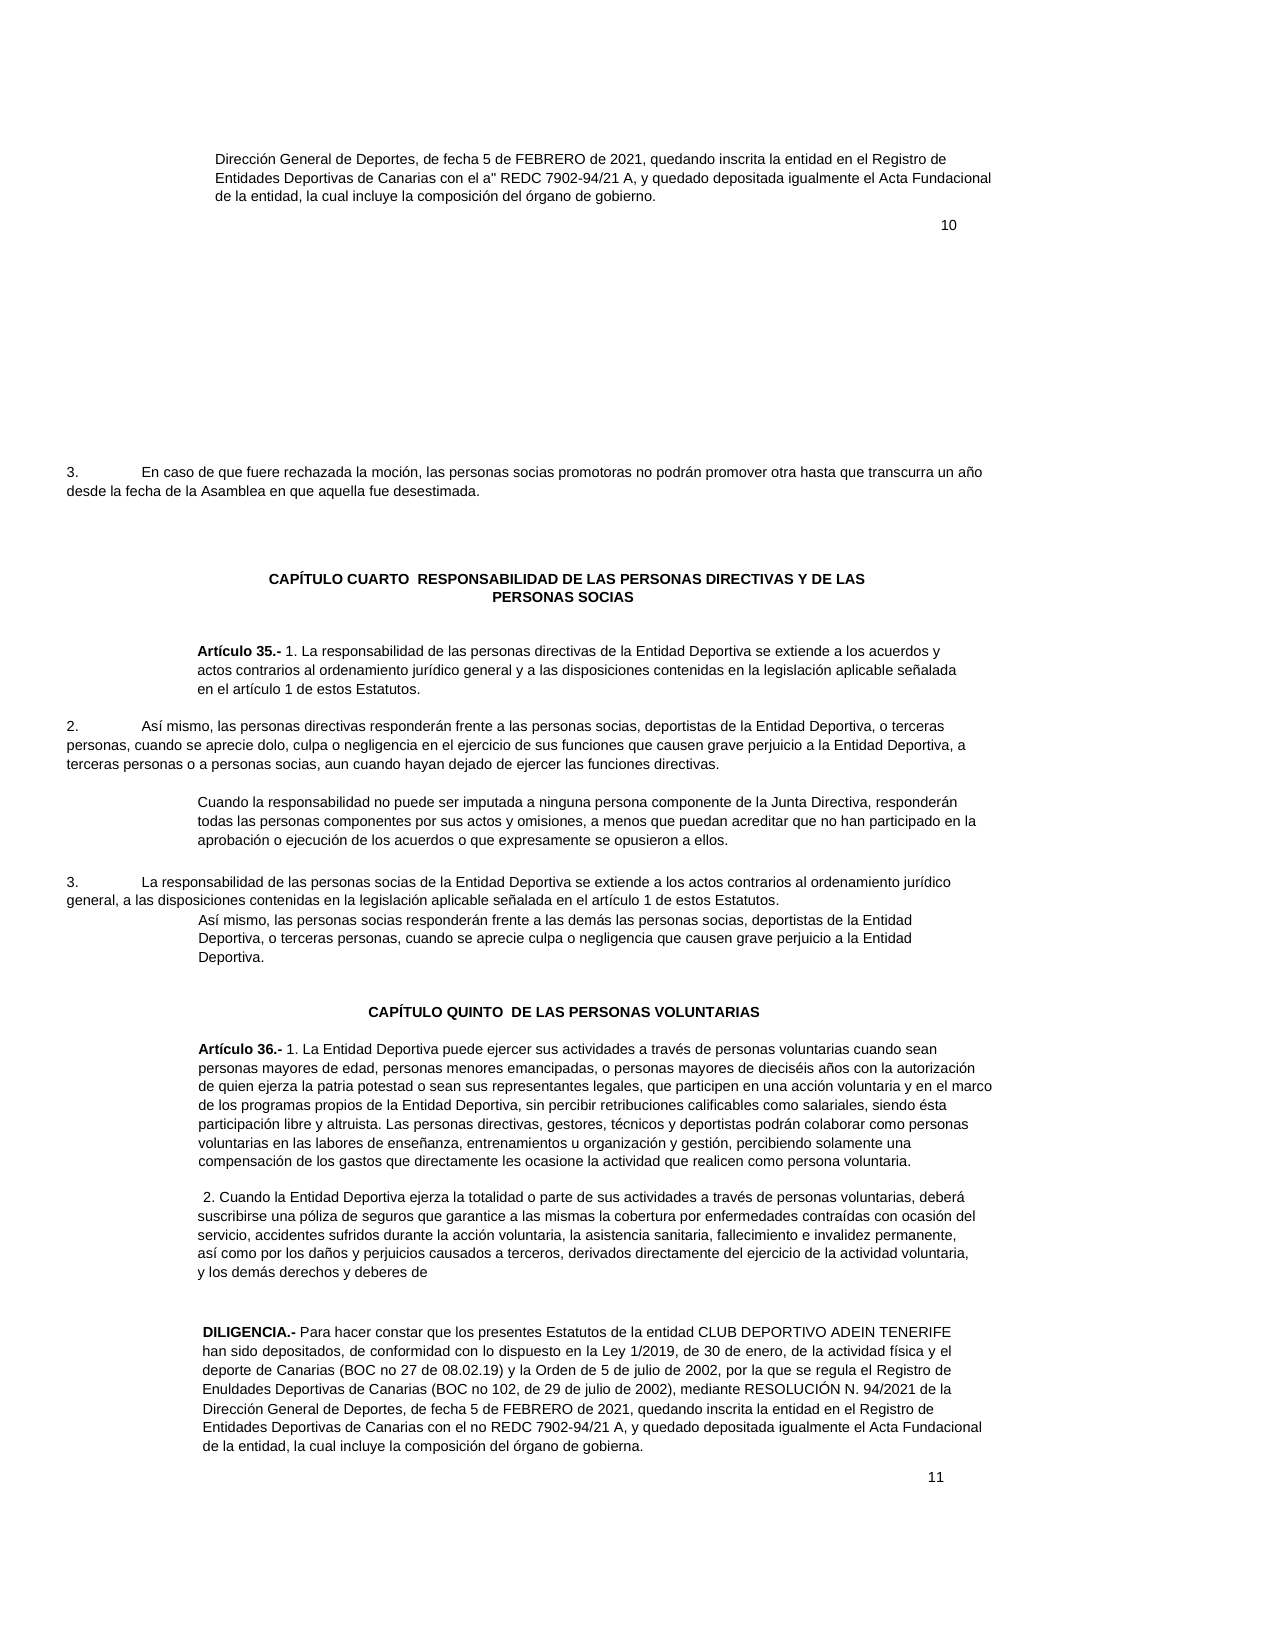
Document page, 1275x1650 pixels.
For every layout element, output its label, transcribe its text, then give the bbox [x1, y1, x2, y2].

text Cuando la responsabilidad no puede ser imputada a ninguna persona componente de la Junta Directiva, responderán todas las personas componentes por sus actos y omisiones, a menos que puedan acreditar que no han participado en la aprobación o ejecución de los acuerdos o que expresamente se opusieron a ellos. [197, 794, 995, 848]
text Dirección General de Deportes, de fecha 5 de FEBRERO de 2021, quedando inscrita la entidad en el Registro de Entidades Deportivas de Canarias con el no REDC 7902-94/21 A, y quedado depositada igualmente el Acta Fundacional de la entidad, la cual incluye la composición del órgano de gobierna. [202, 1400, 983, 1454]
subtitle CAPÍTULO CUARTO RESPONSABILIDAD DE LAS PERSONAS DIRECTIVAS Y DE LAS PERSONAS SOCIAS [227, 571, 907, 606]
text DILIGENCIA.- Para hacer constar que los presentes Estatutos de la entidad CLUB DEPORTIVO ADEIN TENERIFE han sido depositados, de conformidad con lo dispuesto en la Ley 1/2019, de 30 de enero, de la actividad física y el deporte de Canarias (BOC no 27 de 08.02.19) y la Orden de 5 de julio de 2002, por la que se regula el Registro de Enuldades Deportivas de Canarias (BOC no 102, de 29 de julio de 2002), mediante RESOLUCIÓN N. 94/2021 de la [149, 1323, 953, 1398]
list En caso de que fuere rechazada la moción, las personas socias promotoras no podrán promover otra hasta que transcurra un año desde la fecha de la Asamblea en que aquella fue desestimada. [66, 464, 995, 499]
text Dirección General de Deportes, de fecha 5 de FEBRERO de 2021, quedando inscrita la entidad en el Registro de Entidades Deportivas de Canarias con el a" REDC 7902-94/21 A, y quedado depositada igualmente el Acta Fundacional de la entidad, la cual incluye la composición del órgano de gobierno. [215, 151, 995, 205]
text Artículo 36.- 1. La Entidad Deportiva puede ejercer sus actividades a través de personas voluntarias cuando sean personas mayores de edad, personas menores emancipadas, o personas mayores de dieciséis años con la autorización de quien ejerza la patria potestad o sean sus representantes legales, que participen en una acción voluntaria y en el marco de los programas propios de la Entidad Deportiva, sin percibir retribuciones calificables como salariales, siendo ésta participación libre y altruista. Las personas directivas, gestores, técnicos y deportistas podrán colaborar como personas voluntarias en las labores de enseñanza, entrenamientos u organización y gestión, percibiendo solamente una compensación de los gastos que directamente les ocasione la actividad que realicen como persona voluntaria. [198, 1041, 995, 1170]
text Así mismo, las personas socias responderán frente a las demás las personas socias, deportistas de la Entidad Deportiva, o terceras personas, cuando se aprecie culpa o negligencia que causen grave perjuicio a la Entidad Deportiva. [198, 911, 983, 966]
text 11 [928, 1468, 995, 1485]
text Artículo 35.- 1. La responsabilidad de las personas directivas de la Entidad Deportiva se extiende a los acuerdos y actos contrarios al ordenamiento jurídico general y a las disposiciones contenidas en la legislación aplicable señalada en el artículo 1 de estos Estatutos. [197, 643, 977, 697]
text 2. Cuando la Entidad Deportiva ejerza la totalidad o parte de sus actividades a través de personas voluntarias, deberá suscribirse una póliza de seguros que garantice a las mismas la cobertura por enfermedades contraídas con ocasión del servicio, accidentes sufridos durante la acción voluntaria, la asistencia sanitaria, fallecimiento e invalidez permanente, así como por los daños y perjuicios causados a terceros, derivados directamente del ejercicio de la actividad voluntaria, y los demás derechos y deberes de [151, 1189, 981, 1281]
text 10 [941, 217, 995, 233]
list Así mismo, las personas directivas responderán frente a las personas socias, deportistas de la Entidad Deportiva, o terceras personas, cuando se aprecie dolo, culpa o negligencia en el ejercicio de sus funciones que causen grave perjuicio a la Entidad Deportiva, a terceras personas o a personas socias, aun cuando hayan dejado de ejercer las funciones directivas. [66, 718, 995, 772]
subtitle CAPÍTULO QUINTO DE LAS PERSONAS VOLUNTARIAS [227, 1003, 909, 1020]
list La responsabilidad de las personas socias de la Entidad Deportiva se extiende a los actos contrarios al ordenamiento jurídico general, a las disposiciones contenidas en la legislación aplicable señalada en el artículo 1 de estos Estatutos. [66, 873, 995, 909]
